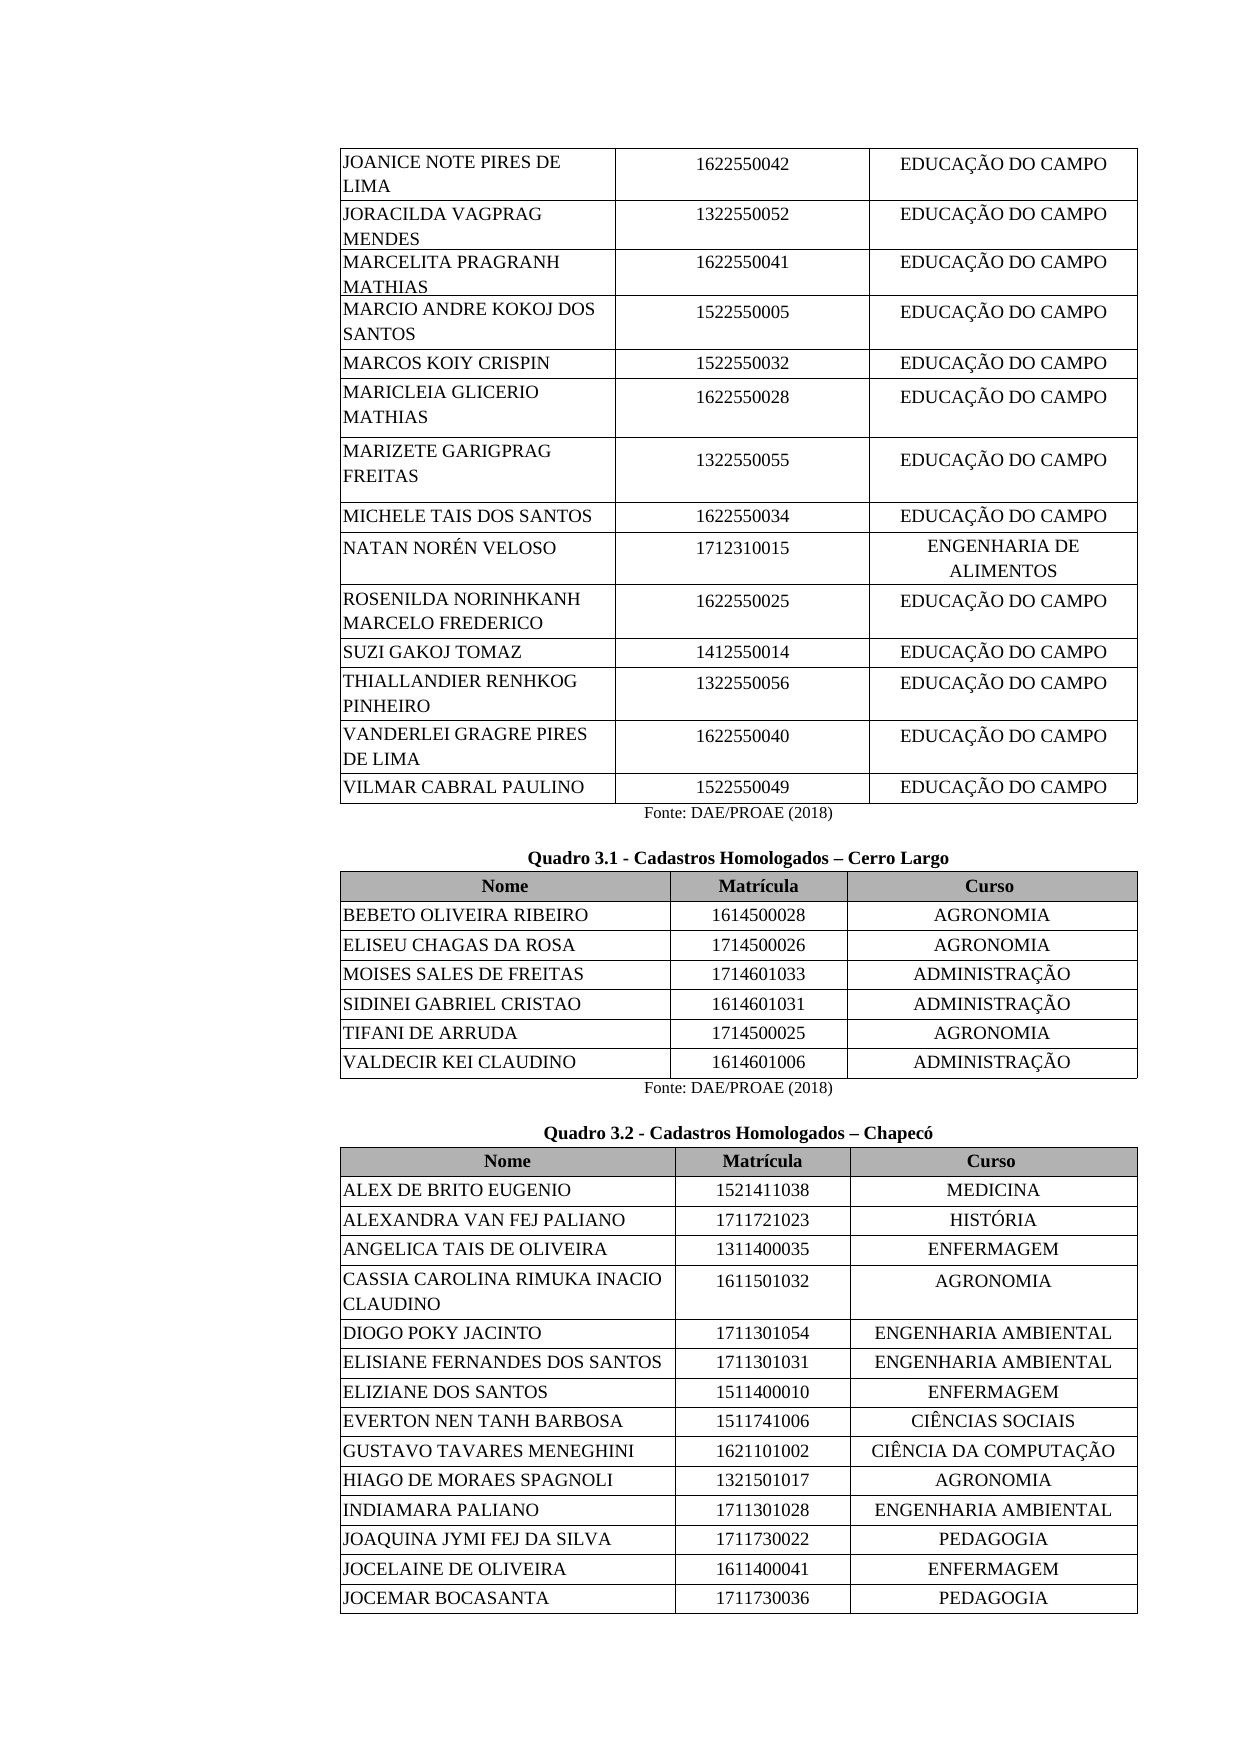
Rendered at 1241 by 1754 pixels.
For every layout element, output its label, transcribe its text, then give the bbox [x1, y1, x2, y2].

table_cell EDUCAÇÃO DO CAMPO [870, 585, 1137, 638]
table_cell 1522550032 [616, 350, 869, 378]
table_cell ROSENILDA NORINHKANH MARCELO FREDERICO [341, 585, 615, 638]
table_cell ENFERMAGEM [851, 1555, 1137, 1584]
table_cell EDUCAÇÃO DO CAMPO [870, 379, 1137, 437]
table_cell 1711730022 [676, 1526, 850, 1554]
text Quadro 3.1 - Cadastros Homologados – Cerro Largo [340, 847, 1137, 868]
table_cell 1711301031 [676, 1349, 850, 1377]
table_header Matrícula [676, 1148, 850, 1176]
table_cell ANGELICA TAIS DE OLIVEIRA [341, 1236, 675, 1264]
text Fonte: DAE/PROAE (2018) [340, 804, 1137, 822]
table_cell SIDINEI GABRIEL CRISTAO [341, 990, 670, 1019]
table_cell ALEX DE BRITO EUGENIO [341, 1177, 675, 1206]
table_cell MARIZETE GARIGPRAG FREITAS [341, 438, 615, 502]
table_header Curso [851, 1148, 1137, 1176]
table_cell 1522550049 [616, 774, 869, 803]
table_cell MEDICINA [851, 1177, 1137, 1206]
table_cell 1711730036 [676, 1585, 850, 1613]
text Quadro 3.2 - Cadastros Homologados – Chapecó [340, 1122, 1137, 1143]
table_cell 1522550005 [616, 296, 869, 349]
table_cell CIÊNCIA DA COMPUTAÇÃO [851, 1437, 1137, 1466]
table_cell PEDAGOGIA [851, 1526, 1137, 1554]
table_cell AGRONOMIA [848, 902, 1137, 930]
table_cell 1714500026 [671, 931, 847, 960]
table_cell HIAGO DE MORAES SPAGNOLI [341, 1467, 675, 1495]
table_cell 1412550014 [616, 639, 869, 667]
table_cell 1711301028 [676, 1496, 850, 1525]
text Fonte: DAE/PROAE (2018) [340, 1079, 1137, 1097]
table_cell 1511741006 [676, 1408, 850, 1436]
table_cell 1622550041 [616, 250, 869, 295]
table_cell AGRONOMIA [848, 931, 1137, 960]
table_cell 1622550025 [616, 585, 869, 638]
table_cell EDUCAÇÃO DO CAMPO [870, 503, 1137, 532]
table_cell 1322550052 [616, 201, 869, 248]
table_header Curso [848, 872, 1137, 901]
table_cell MARCIO ANDRE KOKOJ DOS SANTOS [341, 296, 615, 349]
table_cell MOISES SALES DE FREITAS [341, 961, 670, 989]
table_cell 1714500025 [671, 1020, 847, 1048]
table_cell 1614601031 [671, 990, 847, 1019]
table_cell PEDAGOGIA [851, 1585, 1137, 1613]
table_cell VANDERLEI GRAGRE PIRES DE LIMA [341, 721, 615, 773]
table_cell MARCELITA PRAGRANH MATHIAS [341, 250, 615, 295]
table_cell JOCELAINE DE OLIVEIRA [341, 1555, 675, 1584]
table_cell 1322550056 [616, 668, 869, 720]
table_cell ELIZIANE DOS SANTOS [341, 1379, 675, 1407]
table_cell BEBETO OLIVEIRA RIBEIRO [341, 902, 670, 930]
table_header Nome [341, 1148, 675, 1176]
table_cell 1622550040 [616, 721, 869, 773]
table_cell CASSIA CAROLINA RIMUKA INACIO CLAUDINO [341, 1266, 675, 1318]
table_cell ENGENHARIA AMBIENTAL [851, 1496, 1137, 1525]
table_cell NATAN NORÉN VELOSO [341, 533, 615, 584]
table_cell 1322550055 [616, 438, 869, 502]
table_cell EVERTON NEN TANH BARBOSA [341, 1408, 675, 1436]
table_cell EDUCAÇÃO DO CAMPO [870, 296, 1137, 349]
table_cell EDUCAÇÃO DO CAMPO [870, 639, 1137, 667]
table_cell VALDECIR KEI CLAUDINO [341, 1049, 670, 1078]
table_cell 1611400041 [676, 1555, 850, 1584]
table_cell AGRONOMIA [848, 1020, 1137, 1048]
table_cell ENGENHARIA DE ALIMENTOS [870, 533, 1137, 584]
table_cell 1622550028 [616, 379, 869, 437]
table_cell EDUCAÇÃO DO CAMPO [870, 201, 1137, 248]
table_cell EDUCAÇÃO DO CAMPO [870, 721, 1137, 773]
table_cell EDUCAÇÃO DO CAMPO [870, 438, 1137, 502]
table_cell 1521411038 [676, 1177, 850, 1206]
table_cell ADMINISTRAÇÃO [848, 990, 1137, 1019]
table_cell INDIAMARA PALIANO [341, 1496, 675, 1525]
table_cell DIOGO POKY JACINTO [341, 1320, 675, 1348]
table_cell 1622550034 [616, 503, 869, 532]
table_cell 1621101002 [676, 1437, 850, 1466]
table_cell 1611501032 [676, 1266, 850, 1318]
table_cell 1614601006 [671, 1049, 847, 1078]
table_cell 1711301054 [676, 1320, 850, 1348]
table_cell ENGENHARIA AMBIENTAL [851, 1320, 1137, 1348]
table_cell 1614500028 [671, 902, 847, 930]
table_cell 1711721023 [676, 1207, 850, 1235]
table_cell HISTÓRIA [851, 1207, 1137, 1235]
table_cell EDUCAÇÃO DO CAMPO [870, 668, 1137, 720]
table_cell THIALLANDIER RENHKOG PINHEIRO [341, 668, 615, 720]
table_cell ADMINISTRAÇÃO [848, 961, 1137, 989]
table_header Nome [341, 872, 670, 901]
table_cell GUSTAVO TAVARES MENEGHINI [341, 1437, 675, 1466]
table_cell MICHELE TAIS DOS SANTOS [341, 503, 615, 532]
table_cell AGRONOMIA [851, 1266, 1137, 1318]
table_cell CIÊNCIAS SOCIAIS [851, 1408, 1137, 1436]
table_cell 1511400010 [676, 1379, 850, 1407]
table_cell EDUCAÇÃO DO CAMPO [870, 774, 1137, 803]
table_cell SUZI GAKOJ TOMAZ [341, 639, 615, 667]
table_header Matrícula [671, 872, 847, 901]
table_cell JOANICE NOTE PIRES DE LIMA [341, 149, 615, 200]
table_cell ADMINISTRAÇÃO [848, 1049, 1137, 1078]
table_cell ENFERMAGEM [851, 1236, 1137, 1264]
table_cell 1712310015 [616, 533, 869, 584]
table_cell MARCOS KOIY CRISPIN [341, 350, 615, 378]
table_cell 1714601033 [671, 961, 847, 989]
table_cell EDUCAÇÃO DO CAMPO [870, 350, 1137, 378]
table_cell MARICLEIA GLICERIO MATHIAS [341, 379, 615, 437]
table_cell TIFANI DE ARRUDA [341, 1020, 670, 1048]
table_cell EDUCAÇÃO DO CAMPO [870, 149, 1137, 200]
table_cell 1622550042 [616, 149, 869, 200]
table_cell JOCEMAR BOCASANTA [341, 1585, 675, 1613]
table_cell EDUCAÇÃO DO CAMPO [870, 250, 1137, 295]
table_cell ENFERMAGEM [851, 1379, 1137, 1407]
table_cell JOAQUINA JYMI FEJ DA SILVA [341, 1526, 675, 1554]
table_cell AGRONOMIA [851, 1467, 1137, 1495]
table_cell 1311400035 [676, 1236, 850, 1264]
table_cell ENGENHARIA AMBIENTAL [851, 1349, 1137, 1377]
table_cell ALEXANDRA VAN FEJ PALIANO [341, 1207, 675, 1235]
table_cell JORACILDA VAGPRAG MENDES [341, 201, 615, 248]
table_cell ELISIANE FERNANDES DOS SANTOS [341, 1349, 675, 1377]
table_cell ELISEU CHAGAS DA ROSA [341, 931, 670, 960]
table_cell VILMAR CABRAL PAULINO [341, 774, 615, 803]
table_cell 1321501017 [676, 1467, 850, 1495]
